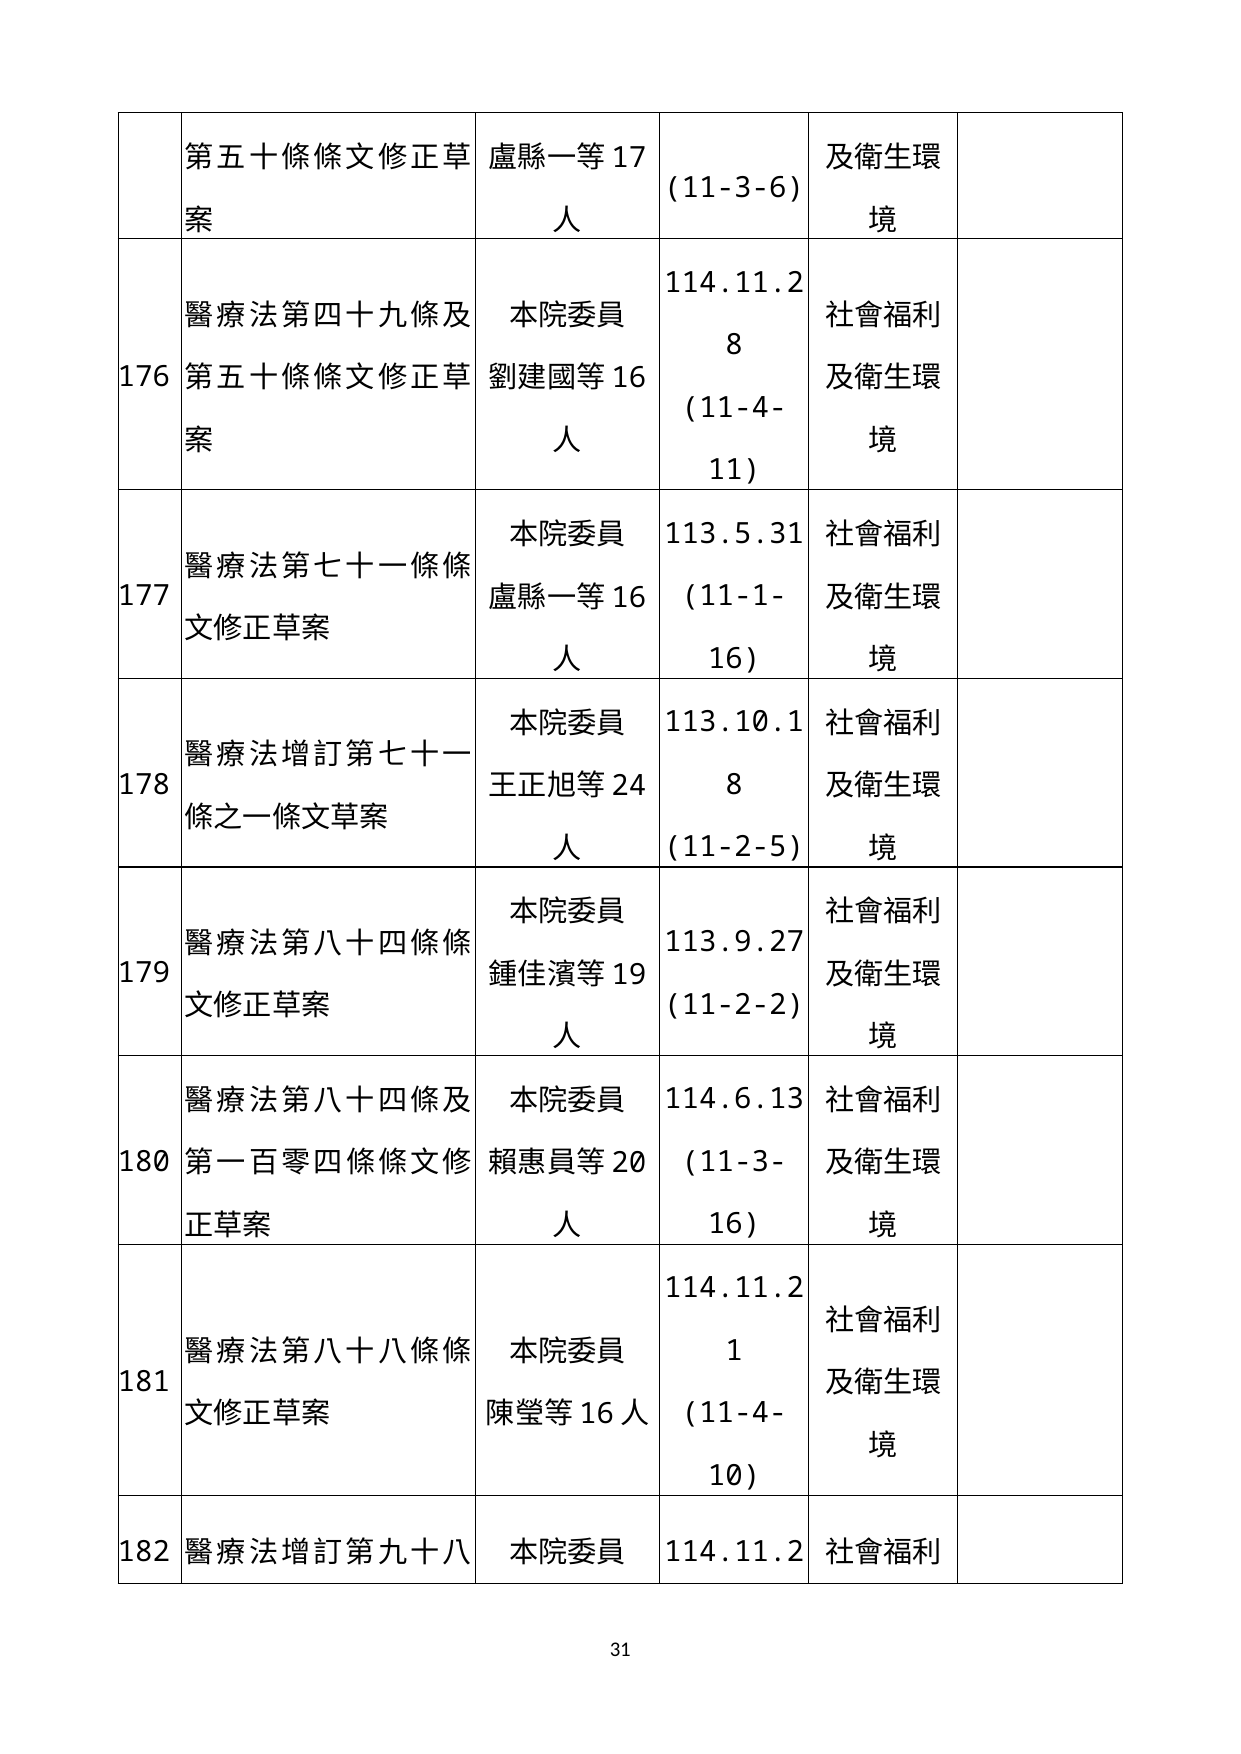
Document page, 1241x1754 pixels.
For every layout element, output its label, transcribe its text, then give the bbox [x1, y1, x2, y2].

table_cell [958, 490, 1122, 678]
table_cell 本院委員 賴惠員等20人 [476, 1056, 659, 1243]
table_cell 醫療法第四十九條及第五十條條文修正草案 [182, 239, 475, 489]
table_cell 盧縣一等17人 [476, 113, 659, 238]
table_cell (11-3-6) [660, 113, 808, 238]
table_cell 114.11.2 [660, 1496, 808, 1583]
table_cell [119, 1056, 181, 1243]
table_cell [958, 1496, 1122, 1583]
table_cell 醫療法增訂第七十一條之一條文草案 [182, 679, 475, 866]
table_cell 醫療法第七十一條條文修正草案 [182, 490, 475, 678]
table_cell [119, 1496, 181, 1583]
table_cell 113.10.18 (11-2-5) [660, 679, 808, 866]
table_cell 114.11.21 (11-4-10) [660, 1245, 808, 1494]
table_cell 本院委員 劉建國等16人 [476, 239, 659, 489]
table_cell [958, 868, 1122, 1055]
table_cell 社會福利及衛生環境 [809, 490, 957, 678]
table_cell 本院委員 鍾佳濱等19人 [476, 868, 659, 1055]
table_cell 113.5.31 (11-1-16) [660, 490, 808, 678]
table_cell 第五十條條文修正草案 [182, 113, 475, 238]
table_cell 醫療法第八十四條及第一百零四條條文修正草案 [182, 1056, 475, 1243]
table_cell 社會福利及衛生環境 [809, 1056, 957, 1243]
table_cell [958, 679, 1122, 866]
table_cell 社會福利 [809, 1496, 957, 1583]
table_cell [958, 113, 1122, 238]
table_cell 社會福利及衛生環境 [809, 679, 957, 866]
table_cell 醫療法第八十四條條文修正草案 [182, 868, 475, 1055]
table_cell [958, 1245, 1122, 1494]
table_cell 社會福利及衛生環境 [809, 239, 957, 489]
table_cell [119, 1245, 181, 1494]
table_cell [119, 113, 181, 238]
table_cell 社會福利及衛生環境 [809, 1245, 957, 1494]
table_cell [119, 679, 181, 866]
table_cell [119, 490, 181, 678]
table_cell 本院委員 陳瑩等16人 [476, 1245, 659, 1494]
table_cell 114.6.13 (11-3-16) [660, 1056, 808, 1243]
table_cell 醫療法增訂第九十八 [182, 1496, 475, 1583]
table_cell [119, 868, 181, 1055]
table_cell 本院委員 王正旭等24人 [476, 679, 659, 866]
table_cell 114.11.28 (11-4-11) [660, 239, 808, 489]
table_cell [958, 239, 1122, 489]
table_cell 本院委員 盧縣一等16人 [476, 490, 659, 678]
table_cell 社會福利及衛生環境 [809, 868, 957, 1055]
table_cell 113.9.27 (11-2-2) [660, 868, 808, 1055]
table_cell [958, 1056, 1122, 1243]
table_cell [119, 239, 181, 489]
table_cell 及衛生環境 [809, 113, 957, 238]
table_cell 本院委員 [476, 1496, 659, 1583]
table_cell 醫療法第八十八條條文修正草案 [182, 1245, 475, 1494]
